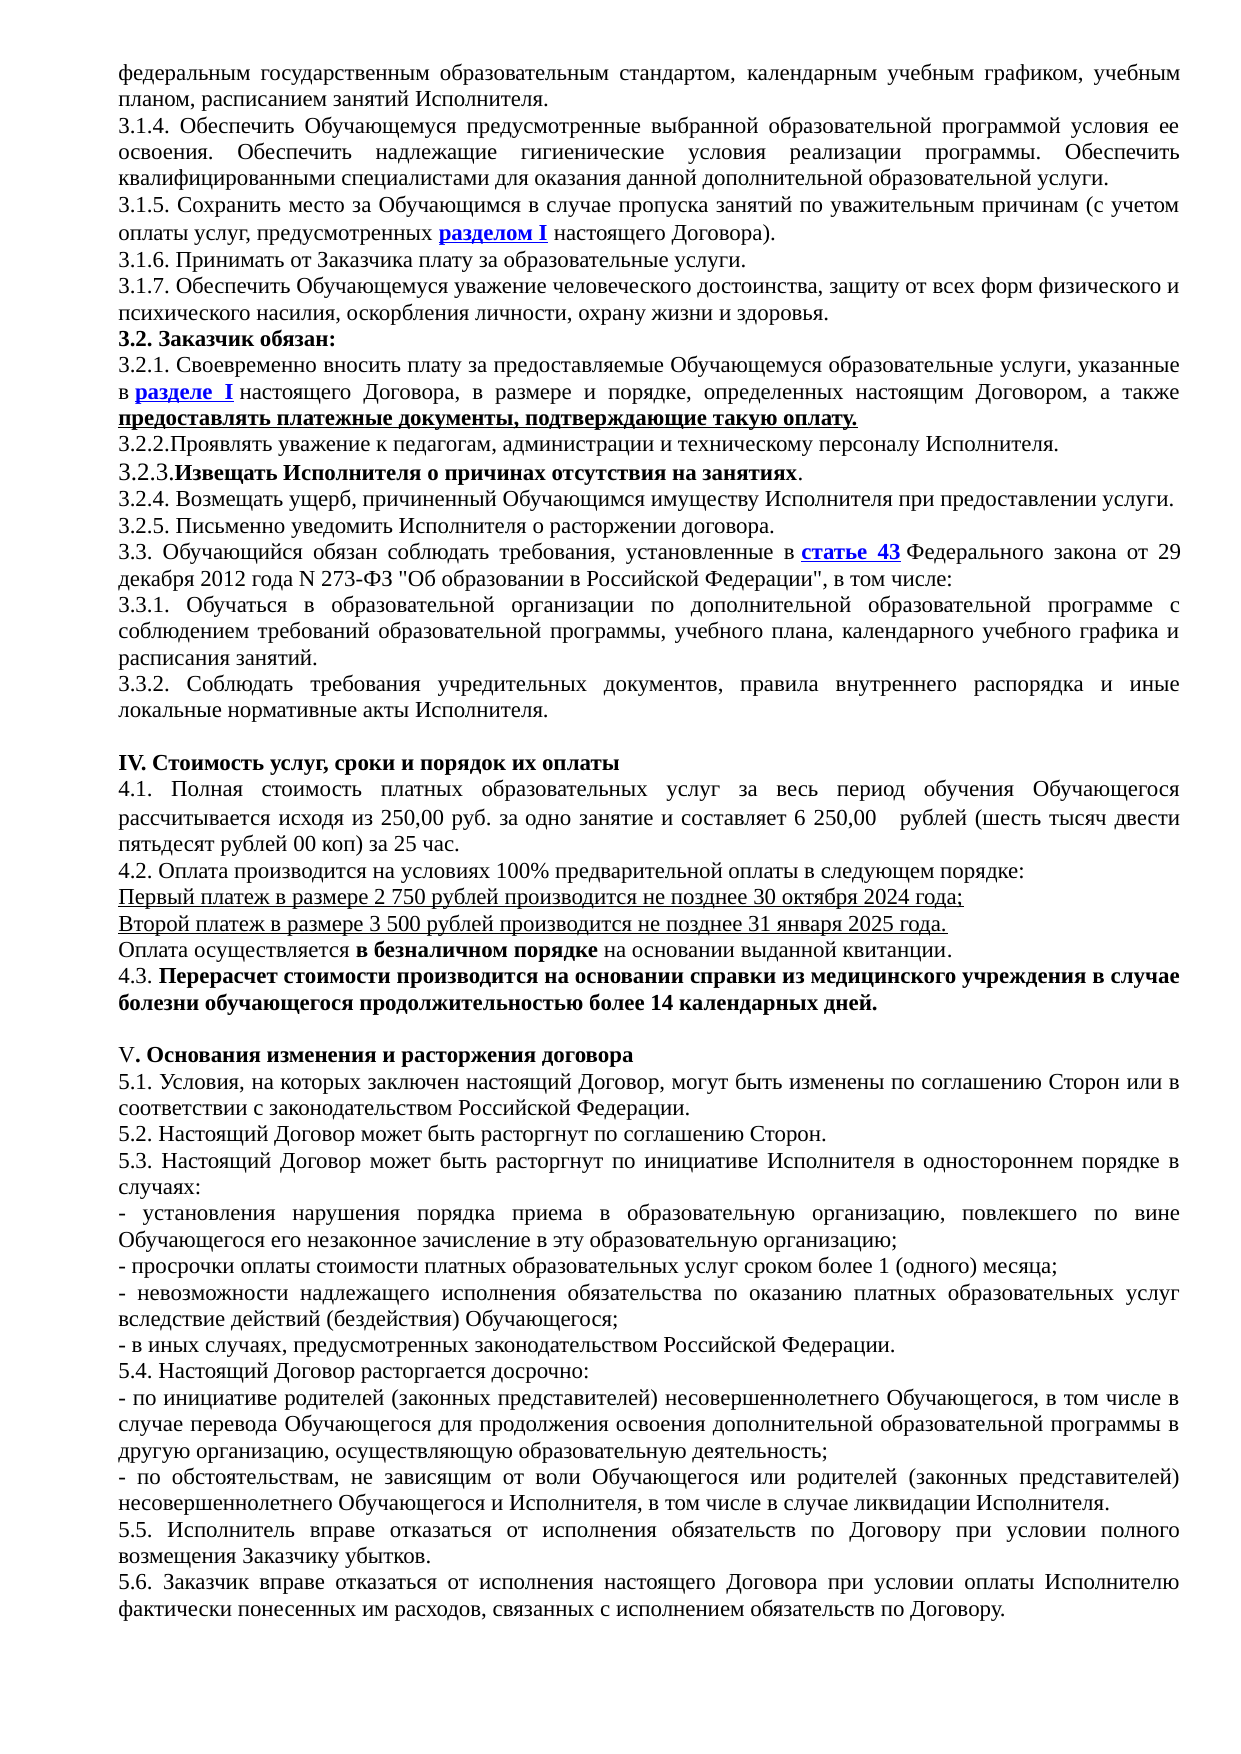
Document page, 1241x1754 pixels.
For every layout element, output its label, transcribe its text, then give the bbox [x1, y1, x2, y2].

text 3.2.4. Возмещать ущерб, причиненный Обучающимся имуществу Исполнителя при предоставлении услуги. [118, 486, 1181, 512]
text 4.1. Полная стоимость платных образовательных услуг за весь период обучения Обучающегося рассчитывается исходя из 250,00 руб. за одно занятие и составляет 6 250,00 рублей (шесть тысяч двести пятьдесят рублей 00 коп) за 25 час. [118, 775, 1181, 857]
text 5.3. Настоящий Договор может быть расторгнут по инициативе Исполнителя в одностороннем порядке в случаях: [118, 1147, 1181, 1199]
text 3.1.6. Принимать от Заказчика плату за образовательные услуги. [118, 246, 1181, 272]
text 3.1.5. Сохранить место за Обучающимся в случае пропуска занятий по уважительным причинам (с учетом оплаты услуг, предусмотренных разделом I настоящего Договора). [118, 191, 1181, 246]
text 3.2.2.Проявлять уважение к педагогам, администрации и техническому персоналу Исполнителя. [118, 430, 1181, 457]
text 3.3.2. Соблюдать требования учредительных документов, правила внутреннего распорядка и иные локальные нормативные акты Исполнителя. [118, 670, 1181, 723]
text 3.3.1. Обучаться в образовательной организации по дополнительной образовательной программе с соблюдением требований образовательной программы, учебного плана, календарного учебного графика и расписания занятий. [118, 591, 1181, 670]
text Первый платеж в размере 2 750 рублей производится не позднее 30 октября 2024 года; [118, 883, 1181, 909]
text 3.2.5. Письменно уведомить Исполнителя о расторжении договора. [118, 512, 1181, 538]
text 3.1.4. Обеспечить Обучающемуся предусмотренные выбранной образовательной программой условия ее освоения. Обеспечить надлежащие гигиенические условия реализации программы. Обеспечить квалифицированными специалистами для оказания данной дополнительной образовательной услуги. [118, 112, 1181, 191]
text 5.6. Заказчик вправе отказаться от исполнения настоящего Договора при условии оплаты Исполнителю фактически понесенных им расходов, связанных с исполнением обязательств по Договору. [118, 1568, 1181, 1621]
text 3.2.1. Своевременно вносить плату за предоставляемые Обучающемуся образовательные услуги, указанные в разделе I настоящего Договора, в размере и порядке, определенных настоящим Договором, а также предоставлять платежные документы, подтверждающие такую оплату. [118, 351, 1181, 430]
text - по инициативе родителей (законных представителей) несовершеннолетнего Обучающегося, в том числе в случае перевода Обучающегося для продолжения освоения дополнительной образовательной программы в другую организацию, осуществляющую образовательную деятельность; [118, 1384, 1181, 1463]
text 3.1.7. Обеспечить Обучающемуся уважение человеческого достоинства, защиту от всех форм физического и психического насилия, оскорбления личности, охрану жизни и здоровья. [118, 272, 1181, 325]
text федеральным государственным образовательным стандартом, календарным учебным графиком, учебным планом, расписанием занятий Исполнителя. [118, 59, 1181, 112]
text - просрочки оплаты стоимости платных образовательных услуг сроком более 1 (одного) месяца; [118, 1252, 1181, 1278]
text 4.2. Оплата производится на условиях 100% предварительной оплаты в следующем порядке: [118, 857, 1181, 883]
text 3.2. Заказчик обязан: [118, 325, 1181, 351]
text 3.2.3.Извещать Исполнителя о причинах отсутствия на занятиях. [118, 457, 1181, 486]
text 5.4. Настоящий Договор расторгается досрочно: [118, 1358, 1181, 1384]
text IV. Стоимость услуг, сроки и порядок их оплаты [118, 749, 1181, 775]
text Оплата осуществляется в безналичном порядке на основании выданной квитанции. [118, 936, 1181, 962]
text Второй платеж в размере 3 500 рублей производится не позднее 31 января 2025 года. [118, 909, 1181, 936]
text V. Основания изменения и расторжения договора [118, 1041, 1181, 1068]
text - установления нарушения порядка приема в образовательную организацию, повлекшего по вине Обучающегося его незаконное зачисление в эту образовательную организацию; [118, 1199, 1181, 1252]
text 3.3. Обучающийся обязан соблюдать требования, установленные в статье 43 Федерального закона от 29 декабря 2012 года N 273-ФЗ "Об образовании в Российской Федерации", в том числе: [118, 538, 1181, 591]
text - по обстоятельствам, не зависящим от воли Обучающегося или родителей (законных представителей) несовершеннолетнего Обучающегося и Исполнителя, в том числе в случае ликвидации Исполнителя. [118, 1463, 1181, 1516]
text 5.5. Исполнитель вправе отказаться от исполнения обязательств по Договору при условии полного возмещения Заказчику убытков. [118, 1516, 1181, 1568]
text 4.3. Перерасчет стоимости производится на основании справки из медицинского учреждения в случае болезни обучающегося продолжительностью более 14 календарных дней. [118, 962, 1181, 1015]
text - в иных случаях, предусмотренных законодательством Российской Федерации. [118, 1331, 1181, 1358]
text 5.1. Условия, на которых заключен настоящий Договор, могут быть изменены по соглашению Сторон или в соответствии с законодательством Российской Федерации. [118, 1068, 1181, 1120]
text 5.2. Настоящий Договор может быть расторгнут по соглашению Сторон. [118, 1120, 1181, 1147]
text - невозможности надлежащего исполнения обязательства по оказанию платных образовательных услуг вследствие действий (бездействия) Обучающегося; [118, 1278, 1181, 1331]
